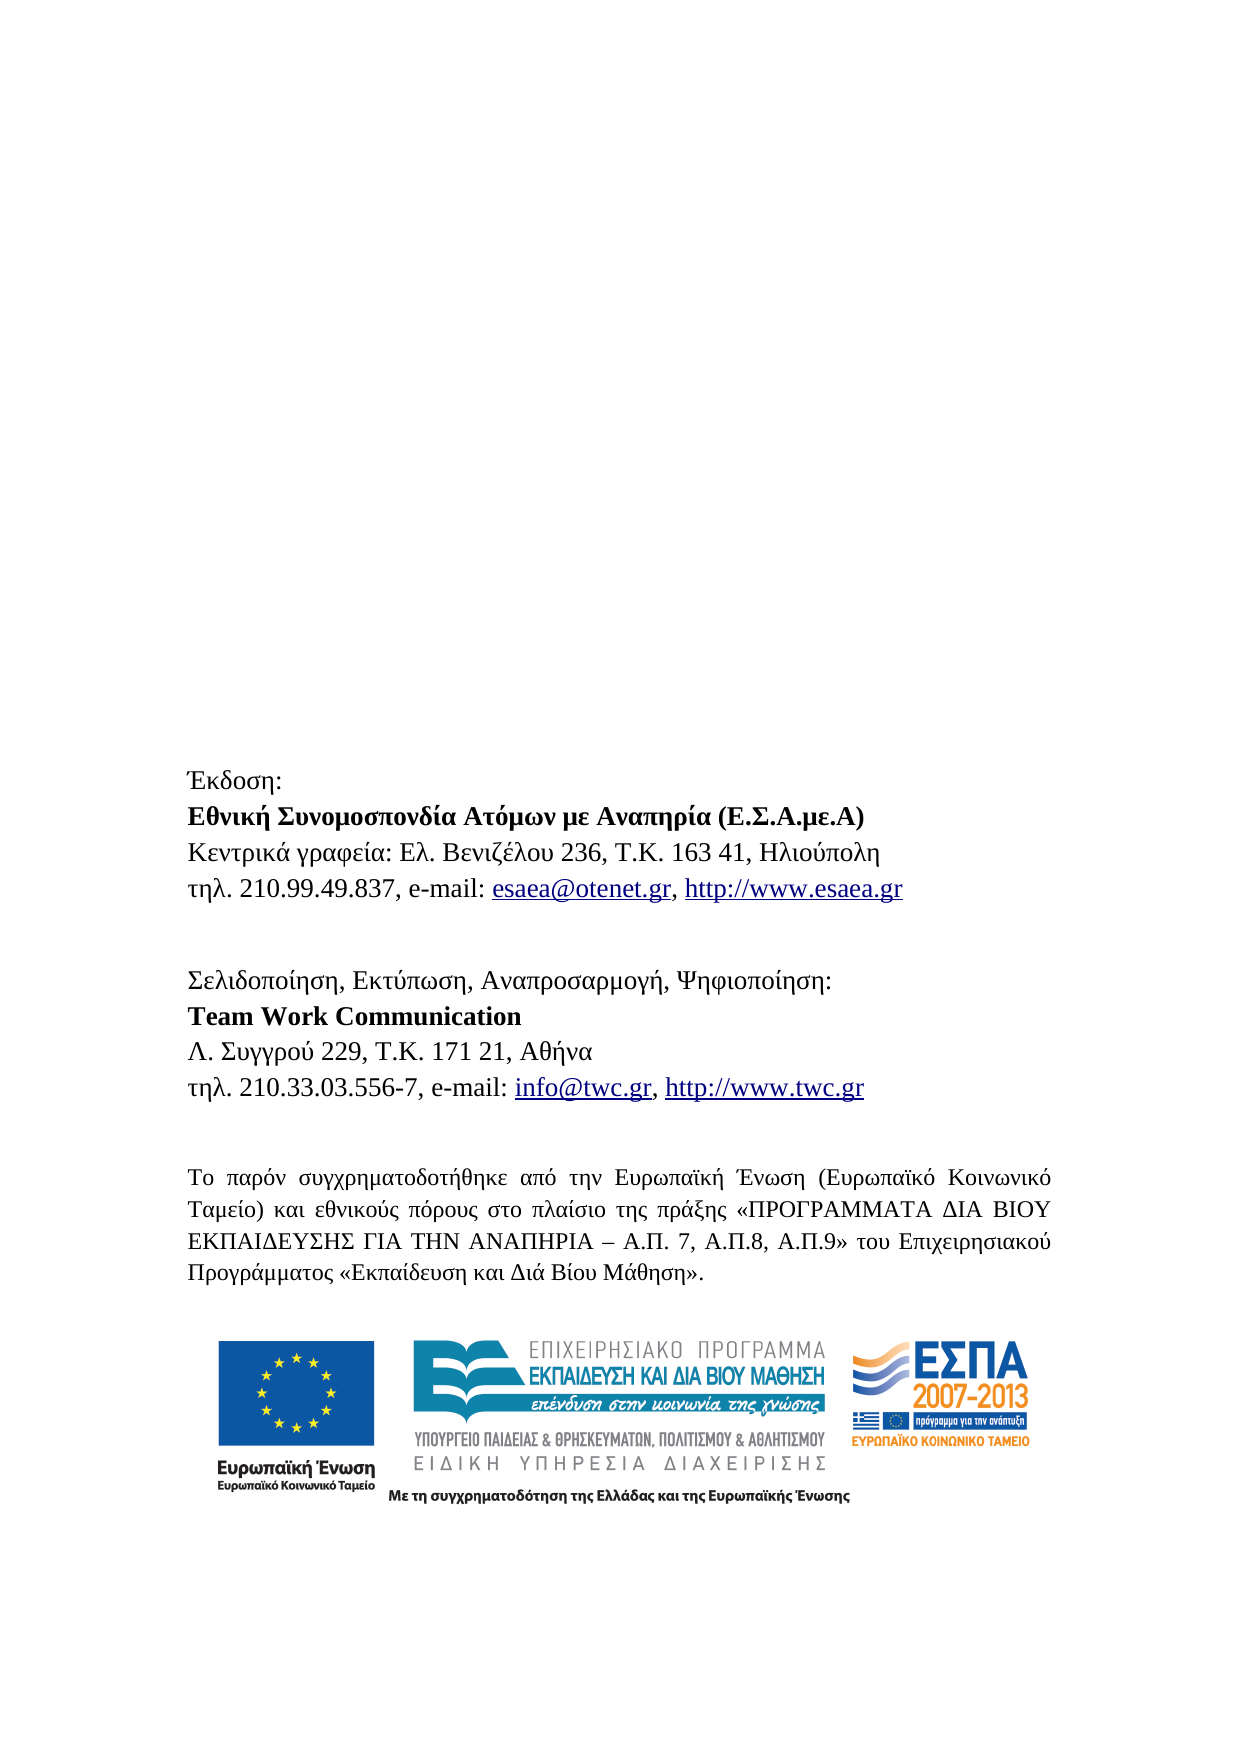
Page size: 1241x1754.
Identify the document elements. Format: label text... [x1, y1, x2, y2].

text Έκδοση: [187, 764, 1053, 796]
text Εθνική Συνομοσπονδία Ατόμων με Αναπηρία (Ε.Σ.Α.με.Α) [187, 800, 1053, 831]
text Team Work Communication [187, 1000, 1053, 1031]
text Το παρόν συγχρηματοδοτήθηκε από την Ευρωπαϊκή Ένωση (Ευρωπαϊκό Κοινωνικό Ταμείο) και εθνικούς πόρους στο πλαίσιο της πράξης «ΠΡΟΓΡΑΜΜΑΤΑ ΔΙΑ ΒΙΟΥ ΕΚΠΑΙΔΕΥΣΗΣ ΓΙΑ ΤΗΝ ΑΝΑΠΗΡΙΑ – Α.Π. 7, Α.Π.8, Α.Π.9» του Επιχειρησιακού Προγράμματος «Εκπαίδευση και Διά Βίου Μάθηση». [187, 1163, 1053, 1286]
text τηλ. 210.33.03.556-7, e-mail: info@twc.gr, http://www.twc.gr [187, 1071, 1053, 1102]
text τηλ. 210.99.49.837, e-mail: esaea@otenet.gr, http://www.esaea.gr [187, 872, 1053, 903]
text Σελιδοποίηση, Εκτύπωση, Αναπροσαρμογή, Ψηφιοποίηση: [187, 964, 1053, 995]
text Λ. Συγγρού 229, Τ.Κ. 171 21, Αθήνα [187, 1035, 1053, 1067]
text Κεντρικά γραφεία: Ελ. Βενιζέλου 236, Τ.Κ. 163 41, Ηλιούπολη [187, 836, 1053, 867]
picture [187, 1311, 1051, 1531]
